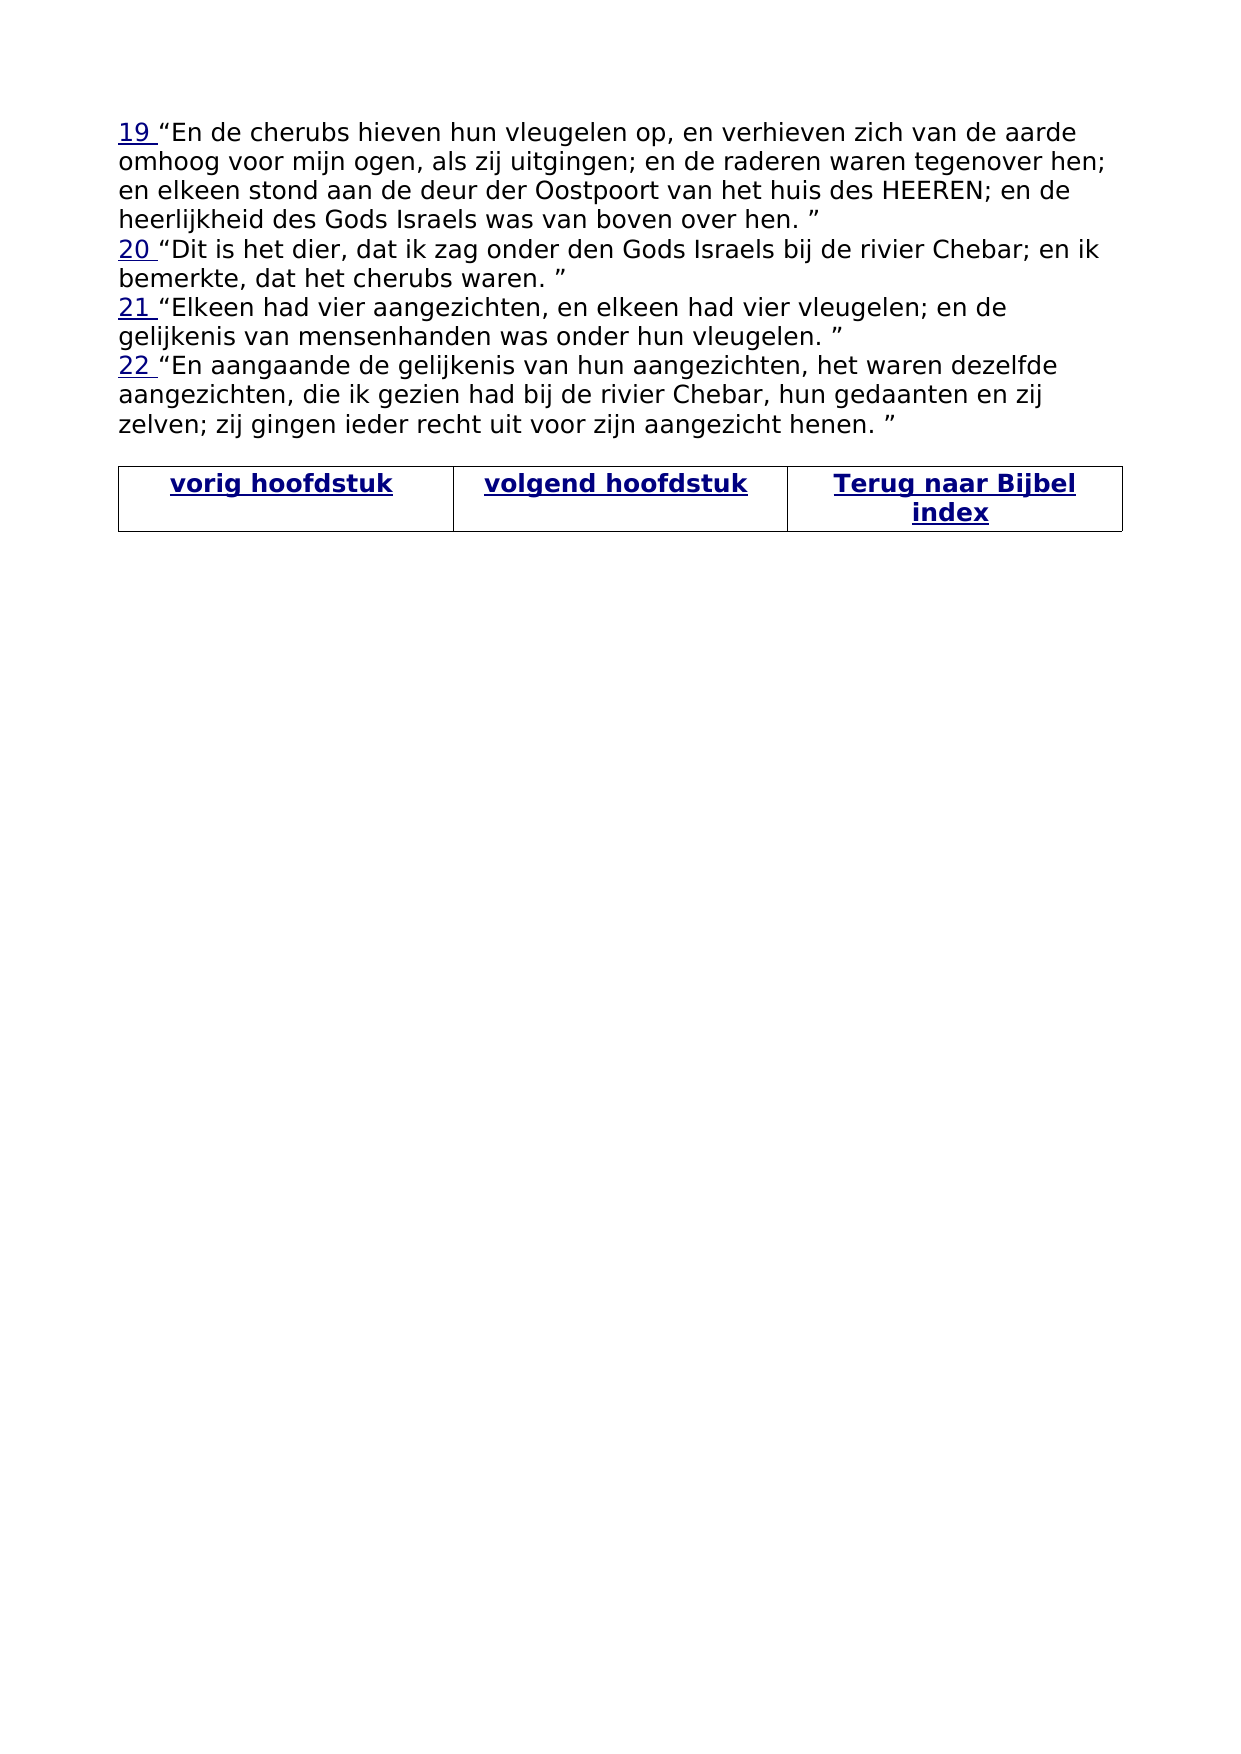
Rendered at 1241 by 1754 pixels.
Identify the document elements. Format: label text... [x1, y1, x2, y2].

table_header volgend hoofdstuk [454, 467, 787, 531]
table_header Terug naar Bijbel index [788, 467, 1122, 531]
text 19 “En de cherubs hieven hun vleugelen op, en verhieven zich van de aarde omhoog voor mijn ogen, als zij uitgingen; en de raderen waren tegenover hen; en elkeen stond aan de deur der Oostpoort van het huis des HEEREN; en de heerlijkheid des Gods Israels was van boven over hen. ” 20 “Dit is het dier, dat ik zag onder den Gods Israels bij de rivier Chebar; en ik bemerkte, dat het cherubs waren. ” 21 “Elkeen had vier aangezichten, en elkeen had vier vleugelen; en de gelijkenis van mensenhanden was onder hun vleugelen. ” 22 “En aangaande de gelijkenis van hun aangezichten, het waren dezelfde aangezichten, die ik gezien had bij de rivier Chebar, hun gedaanten en zij zelven; zij gingen ieder recht uit voor zijn aangezicht henen. ” [118, 118, 1122, 439]
table_header vorig hoofdstuk [119, 467, 453, 531]
